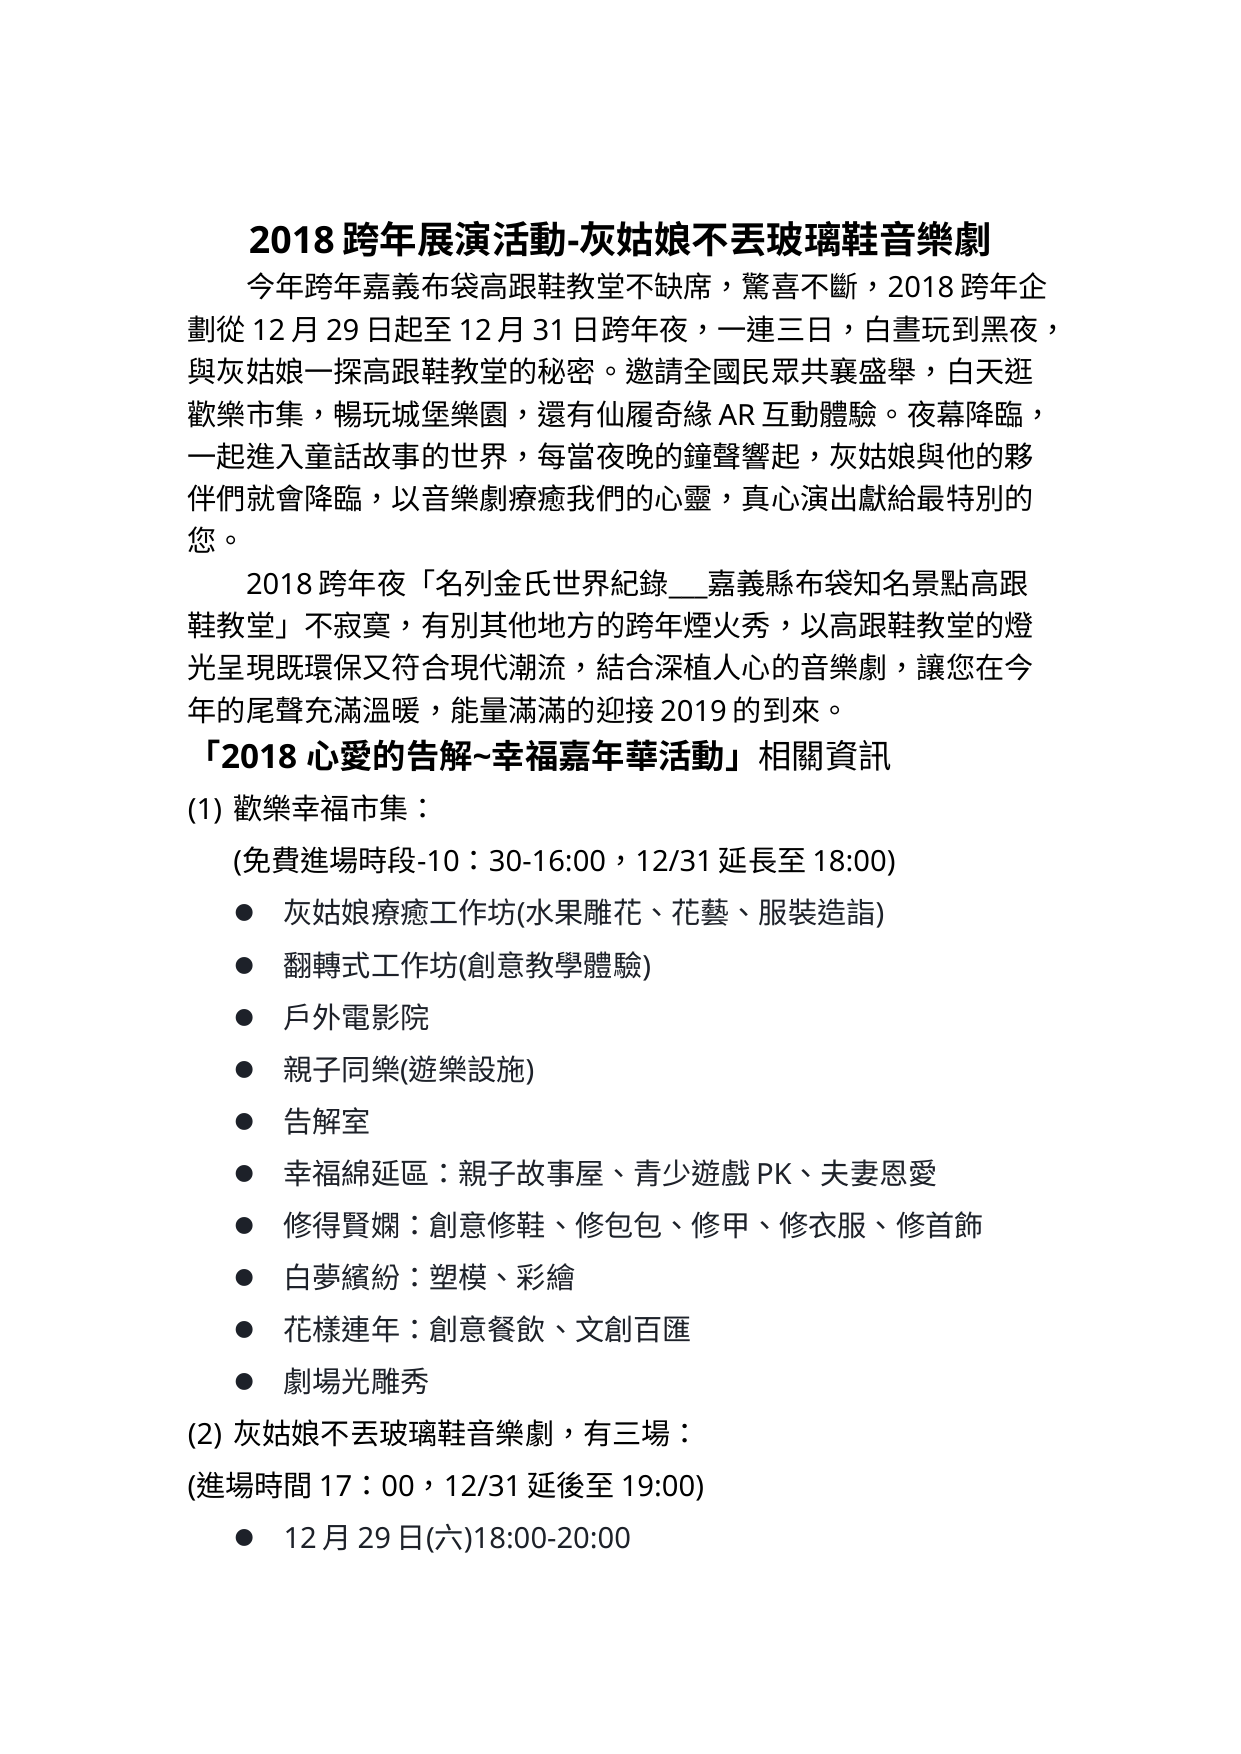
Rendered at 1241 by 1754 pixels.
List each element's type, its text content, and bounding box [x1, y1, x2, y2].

list 修得賢嫻：創意修鞋、修包包、修甲、修衣服、修首飾 [233, 1195, 1053, 1247]
text 「2018 心愛的告解~幸福嘉年華活動」相關資訊 [187, 730, 1053, 778]
list 灰姑娘不丟玻璃鞋音樂劇，有三場： [188, 1403, 1053, 1455]
list 劇場光雕秀 [233, 1351, 1053, 1403]
list 12月29日(六)18:00-20:00 [233, 1507, 1053, 1559]
text 2018跨年展演活動-灰姑娘不丟玻璃鞋音樂劇 [187, 209, 1053, 264]
list 白夢繽紛：塑模、彩繪 [233, 1247, 1053, 1299]
text (進場時間17：00，12/31延後至19:00) [187, 1455, 1053, 1507]
text 今年跨年嘉義布袋高跟鞋教堂不缺席，驚喜不斷，2018跨年企劃從12月29日起至12月31日跨年夜，一連三日，白晝玩到黑夜，與灰姑娘一探高跟鞋教堂的秘密。邀請全國民眾共襄盛舉，白天逛歡樂市集，暢玩城堡樂園，還有仙履奇緣AR互動體驗。夜幕降臨，一起進入童話故事的世界，每當夜晚的鐘聲響起，灰姑娘與他的夥伴們就會降臨，以音樂劇療癒我們的心靈，真心演出獻給最特別的您。 [187, 264, 1053, 560]
list 翻轉式工作坊(創意教學體驗) [233, 934, 1053, 986]
list 告解室 [233, 1091, 1053, 1143]
list 親子同樂(遊樂設施) [233, 1038, 1053, 1091]
list 灰姑娘療癒工作坊(水果雕花、花藝、服裝造詣) [233, 882, 1053, 934]
list 歡樂幸福市集： [188, 778, 1053, 830]
list 幸福綿延區：親子故事屋、青少遊戲PK、夫妻恩愛 [233, 1143, 1053, 1195]
list 花樣連年：創意餐飲、文創百匯 [233, 1299, 1053, 1351]
list (免費進場時段-10：30-16:00，12/31延長至18:00) [233, 830, 1053, 882]
list 戶外電影院 [233, 986, 1053, 1038]
text 2018跨年夜「名列金氏世界紀錄___嘉義縣布袋知名景點高跟鞋教堂」不寂寞，有別其他地方的跨年煙火秀，以高跟鞋教堂的燈光呈現既環保又符合現代潮流，結合深植人心的音樂劇，讓您在今年的尾聲充滿溫暖，能量滿滿的迎接2019的到來。 [187, 560, 1053, 730]
